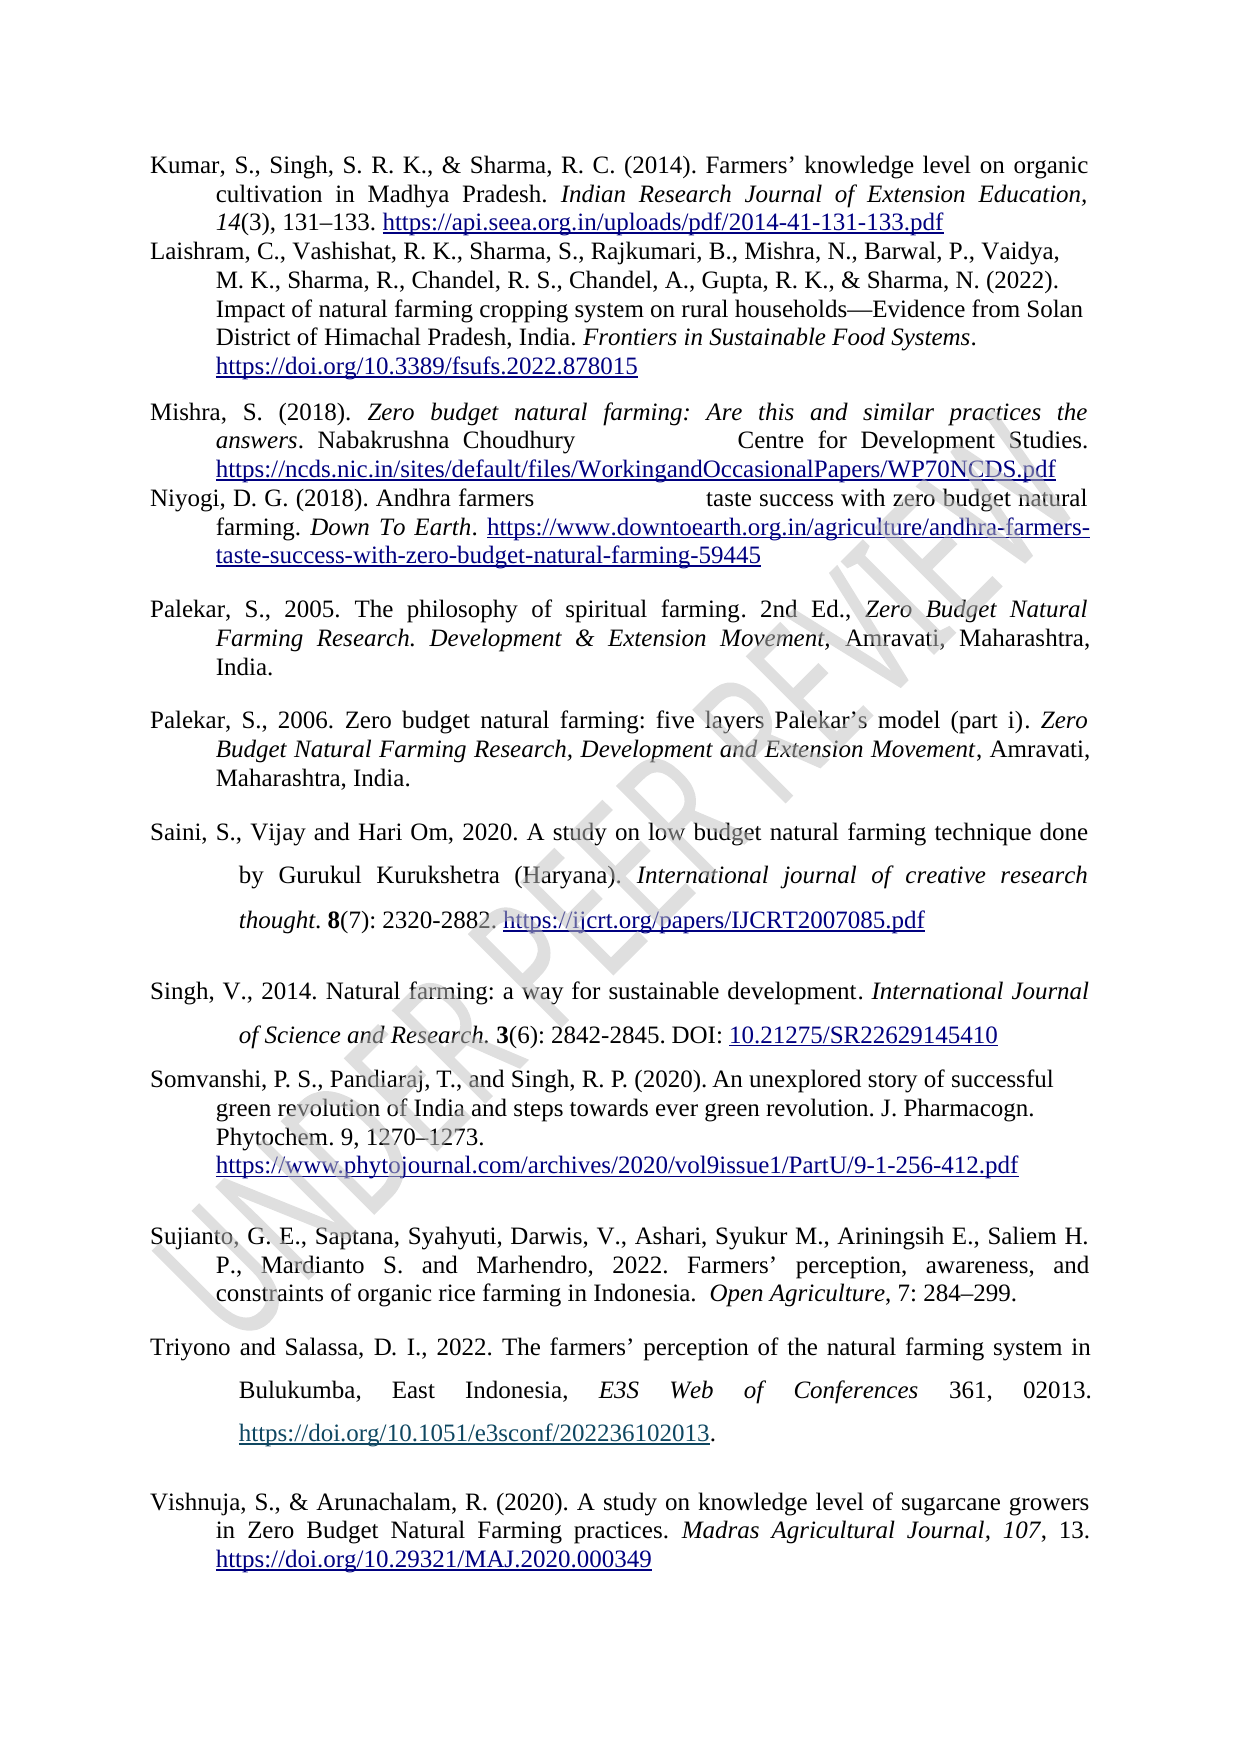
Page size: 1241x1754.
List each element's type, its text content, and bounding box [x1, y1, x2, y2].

text Niyogi, D. G. (2018). Andhra farmers taste success with zero budget natural farming. Down To Earth. https://www.downtoearth.org.in/agriculture/andhra-farmers-taste-success-with-zero-budget-natural-farming-59445 [985, 483, 1090, 537]
text Triyono and Salassa, D. I., 2022. The farmers’ perception of the natural farming system in Bulukumba, East Indonesia, E3S Web of Conferences 361, 02013. https://doi.org/10.1051/e3sconf/202236102013. [150, 1332, 1092, 1447]
text Palekar, S., 2005. The philosophy of spiritual farming. 2nd Ed., Zero Budget Natural Farming Research. Development & Extension Movement, Amravati, Maharashtra, India. [150, 594, 886, 680]
text Sujianto, G. E., Saptana, Syahyuti, Darwis, V., Ashari, Syukur M., Ariningsih E., Saliem H. P., Mardianto S. and Marhendro, 2022. Farmers’ perception, awareness, and constraints of organic rice farming in Indonesia. Open Agriculture, 7: 284–299. [218, 1221, 1090, 1307]
text Saini, S., Vijay and Hari Om, 2020. A study on low budget natural farming technique done by Gurukul Kurukshetra (Haryana). International journal of creative research thought. 8(7): 2320-2882. https://ijcrt.org/papers/IJCRT2007085.pdf [591, 817, 1090, 935]
text Saini, S., Vijay and Hari Om, 2020. A study on low budget natural farming technique done by Gurukul Kurukshetra (Haryana). International journal of creative research thought. 8(7): 2320-2882. https://ijcrt.org/papers/IJCRT2007085.pdf [150, 817, 661, 935]
text Somvanshi, P. S., Pandiaraj, T., and Singh, R. P. (2020). An unexplored story of successful green revolution of India and steps towards ever green revolution. J. Pharmacogn. Phytochem. 9, 1270–1273. https://www.phytojournal.com/archives/2020/vol9issue1/PartU/9-1-256-412.pdf [150, 1064, 1090, 1179]
text Kumar, S., Singh, S. R. K., & Sharma, R. C. (2014). Farmers’ knowledge level on organic cultivation in Madhya Pradesh. Indian Research Journal of Extension Education, 14(3), 131–133. https://api.seea.org.in/uploads/pdf/2014-41-131-133.pdf [150, 150, 1090, 236]
text Niyogi, D. G. (2018). Andhra farmers taste success with zero budget natural farming. Down To Earth. https://www.downtoearth.org.in/agriculture/andhra-farmers-taste-success-with-zero-budget-natural-farming-59445 [150, 483, 985, 569]
text Sujianto, G. E., Saptana, Syahyuti, Darwis, V., Ashari, Syukur M., Ariningsih E., Saliem H. P., Mardianto S. and Marhendro, 2022. Farmers’ perception, awareness, and constraints of organic rice farming in Indonesia. Open Agriculture, 7: 284–299. [150, 1221, 265, 1307]
text Palekar, S., 2005. The philosophy of spiritual farming. 2nd Ed., Zero Budget Natural Farming Research. Development & Extension Movement, Amravati, Maharashtra, India. [856, 594, 1090, 680]
text Singh, V., 2014. Natural farming: a way for sustainable development. International Journal of Science and Research. 3(6): 2842-2845. DOI: 10.21275/SR22629145410 [150, 976, 1092, 1049]
text Vishnuja, S., & Arunachalam, R. (2020). A study on knowledge level of sugarcane growers in Zero Budget Natural Farming practices. Madras Agricultural Journal, 107, 13. https://doi.org/10.29321/MAJ.2020.000349 [150, 1487, 1090, 1573]
text Mishra, S. (2018). Zero budget natural farming: Are this and similar practices the answers. Nabakrushna Choudhury Centre for Development Studies. https://ncds.nic.in/sites/default/files/WorkingandOccasionalPapers/WP70NCDS.pdf [150, 397, 1090, 483]
text Niyogi, D. G. (2018). Andhra farmers taste success with zero budget natural farming. Down To Earth. https://www.downtoearth.org.in/agriculture/andhra-farmers-taste-success-with-zero-budget-natural-farming-59445 [934, 538, 1090, 569]
text Laishram, C., Vashishat, R. K., Sharma, S., Rajkumari, B., Mishra, N., Barwal, P., Vaidya, M. K., Sharma, R., Chandel, R. S., Chandel, A., Gupta, R. K., & Sharma, N. (2022). Impact of natural farming cropping system on rural households—Evidence from Solan District of Himachal Pradesh, India. Frontiers in Sustainable Food Systems. https://doi.org/10.3389/fsufs.2022.878015 [150, 236, 1090, 380]
text Palekar, S., 2006. Zero budget natural farming: five layers Palekar’s model (part i). Zero Budget Natural Farming Research, Development and Extension Movement, Amravati, Maharashtra, India. [756, 705, 1090, 792]
text Palekar, S., 2006. Zero budget natural farming: five layers Palekar’s model (part i). Zero Budget Natural Farming Research, Development and Extension Movement, Amravati, Maharashtra, India. [150, 705, 773, 792]
